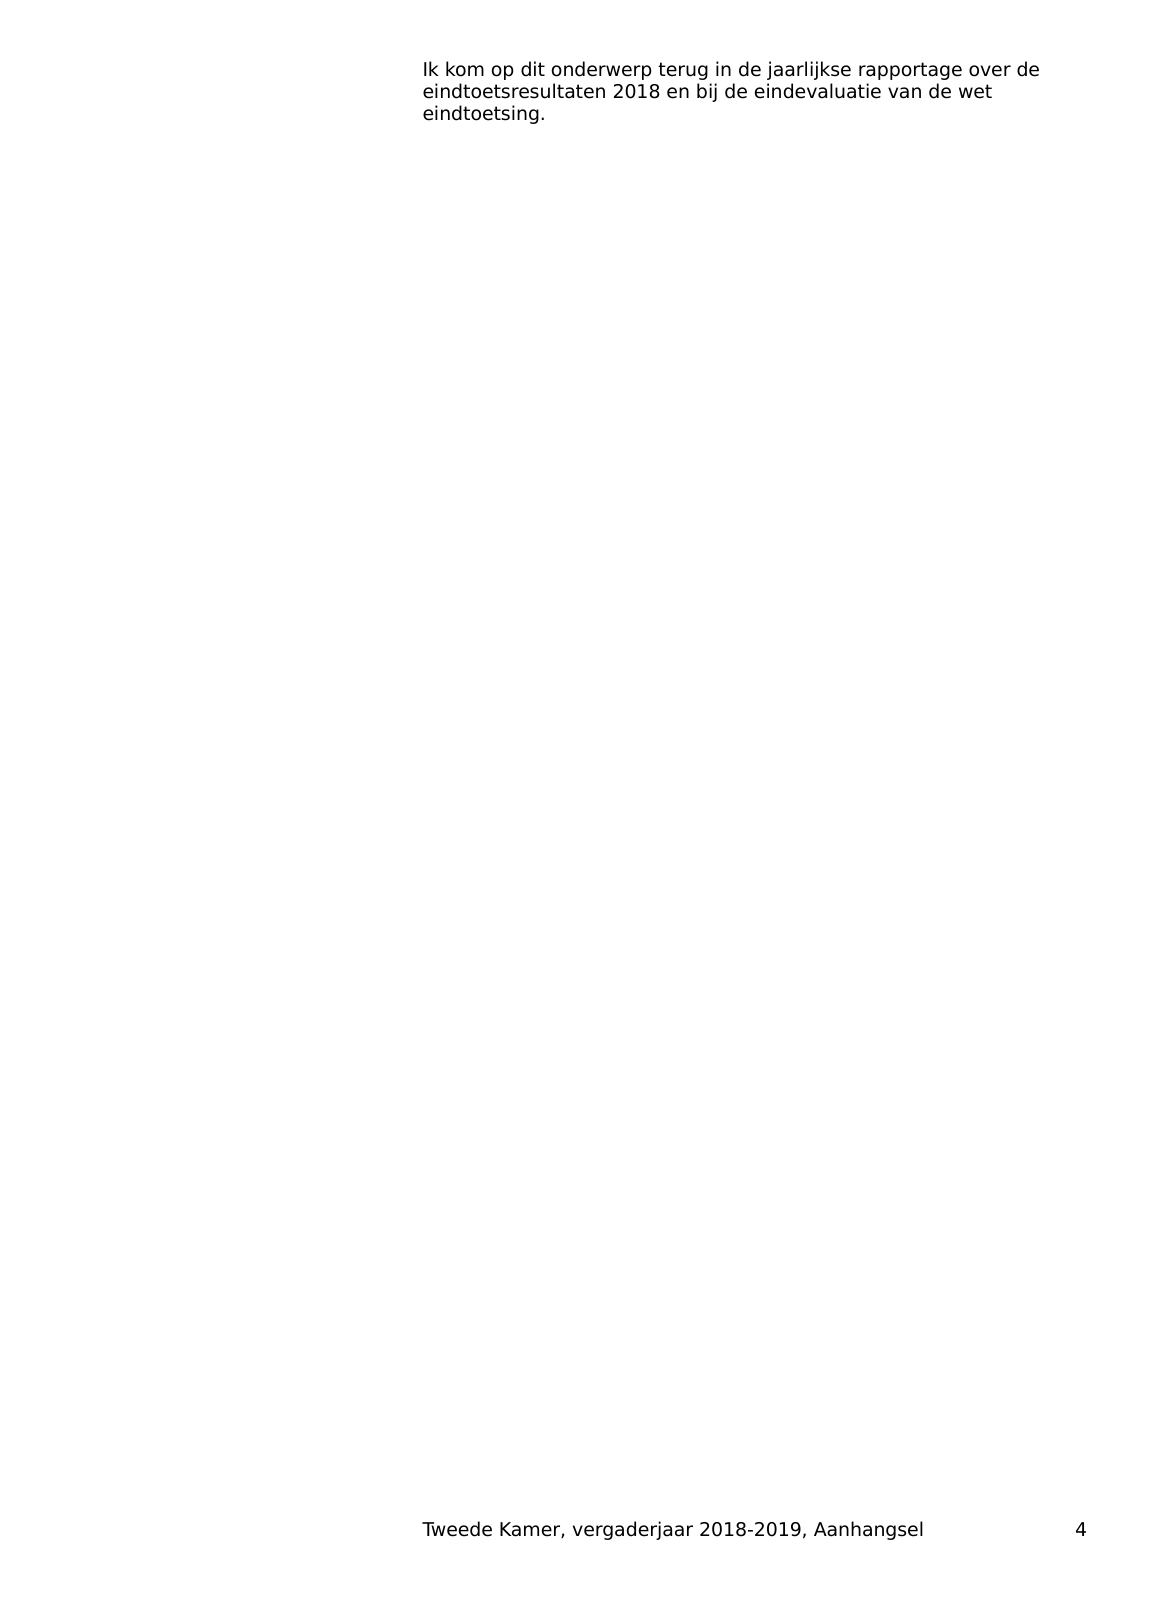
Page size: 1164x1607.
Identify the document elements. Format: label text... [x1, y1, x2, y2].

text Ik kom op dit onderwerp terug in de jaarlijkse rapportage over de eindtoetsresultaten 2018 en bij de eindevaluatie van de wet eindtoetsing. [422, 59, 1087, 125]
